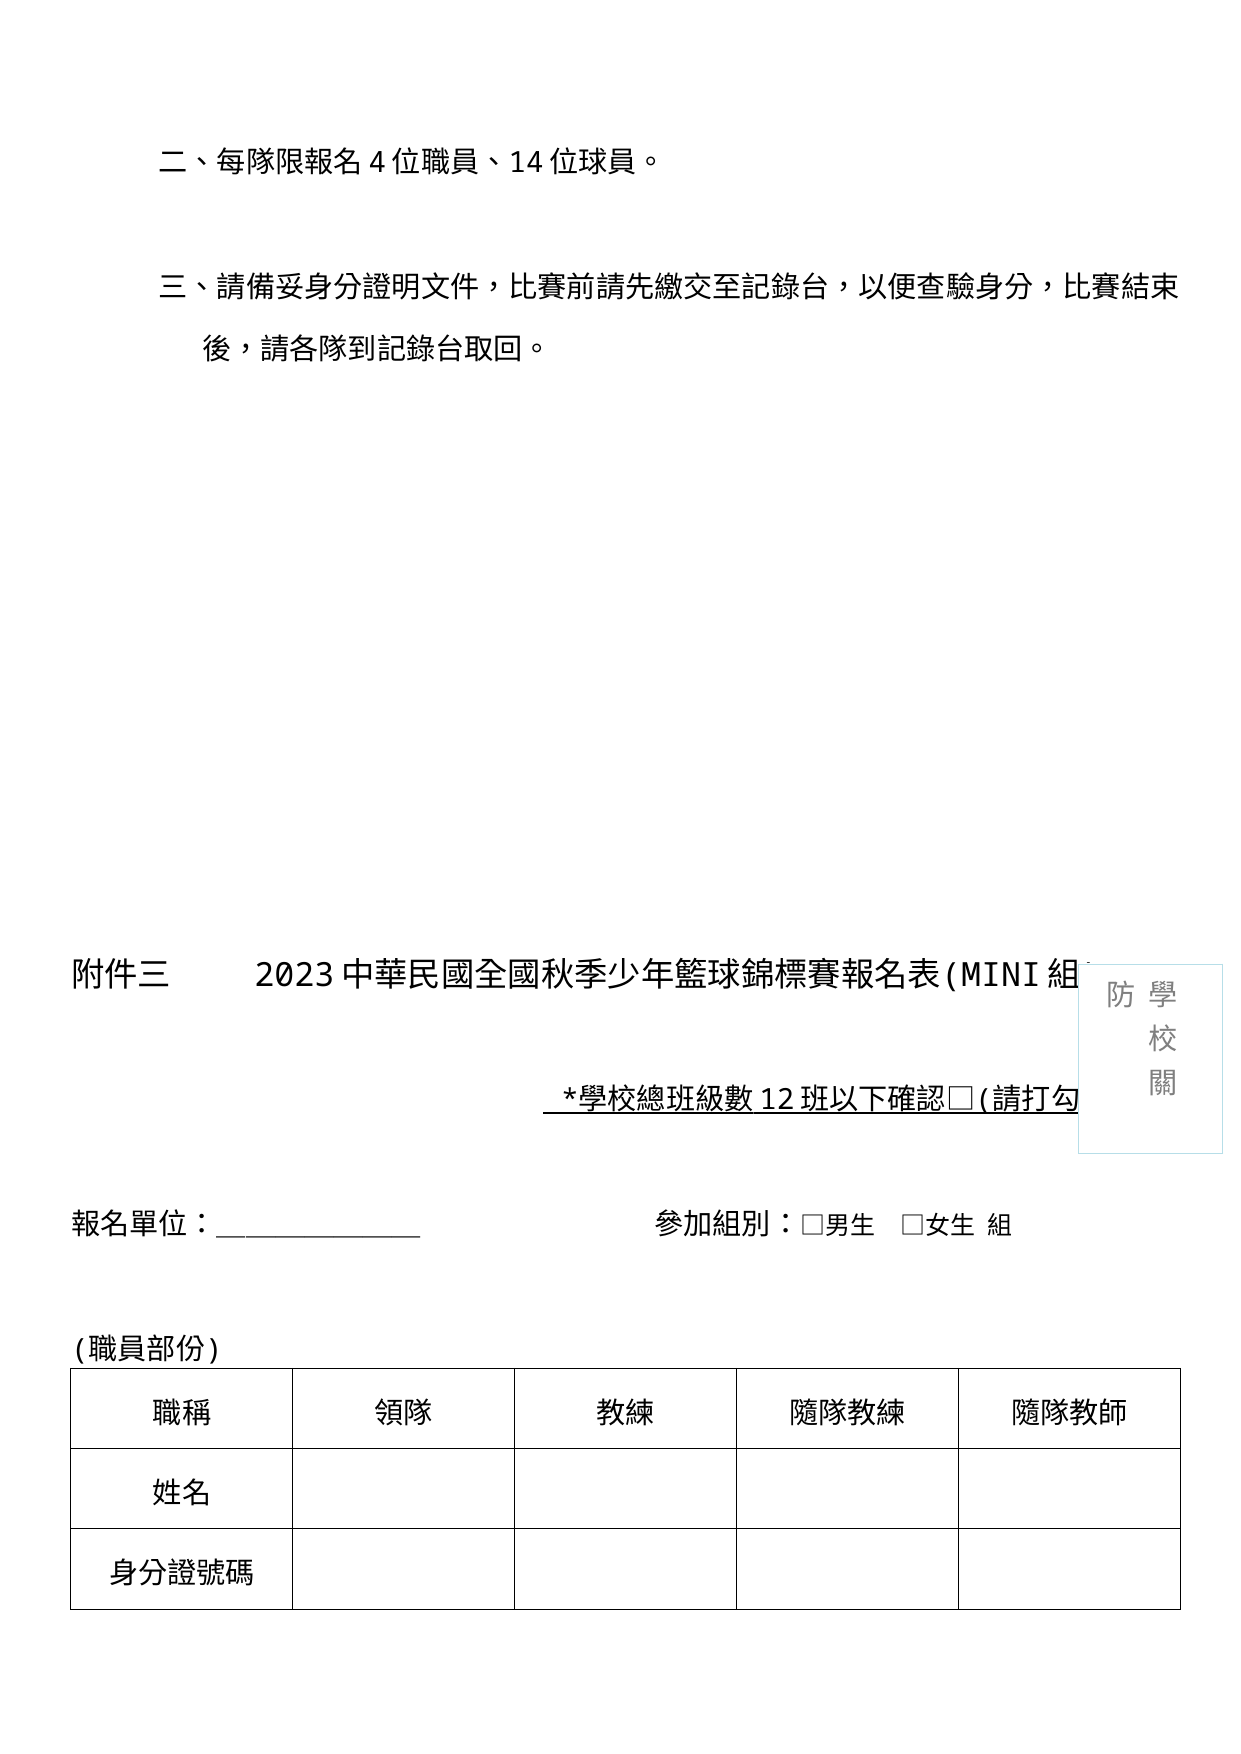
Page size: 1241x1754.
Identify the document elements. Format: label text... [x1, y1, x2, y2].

table_cell 姓名 [71, 1449, 292, 1528]
table_cell [959, 1529, 1180, 1608]
text 學 校 關 防 [1100, 979, 1215, 1138]
table_cell [959, 1449, 1180, 1528]
text (職員部份) [71, 1305, 1181, 1368]
text *學校總班級數12班以下確認□(請打勾☑) [71, 1055, 1078, 1118]
text 後，請各隊到記錄台取回。 [56, 305, 1181, 368]
table_header 隨隊教練 [737, 1369, 958, 1448]
table_cell [515, 1449, 736, 1528]
table_header 領隊 [293, 1369, 514, 1448]
table_cell [293, 1449, 514, 1528]
table_cell [737, 1529, 958, 1608]
text 報名單位：＿＿＿＿＿＿＿ 參加組別：□男生 □女生 組 [71, 1180, 1181, 1243]
table_header 教練 [515, 1369, 736, 1448]
table_cell [737, 1449, 958, 1528]
table_cell [293, 1529, 514, 1608]
table_header 隨隊教師 [959, 1369, 1180, 1448]
text 二、每隊限報名4位職員、14位球員。 [71, 118, 1181, 180]
text 附件三 2023中華民國全國秋季少年籃球錦標賽報名表(MINI組) [1079, 965, 1222, 1153]
table_header 職稱 [71, 1369, 292, 1448]
table_cell 身分證號碼 [71, 1529, 292, 1608]
table_cell [515, 1529, 736, 1608]
text 附件三 2023中華民國全國秋季少年籃球錦標賽報名表(MINI組) [71, 930, 1222, 993]
text 三、請備妥身分證明文件，比賽前請先繳交至記錄台，以便查驗身分，比賽結束 [71, 243, 1181, 305]
